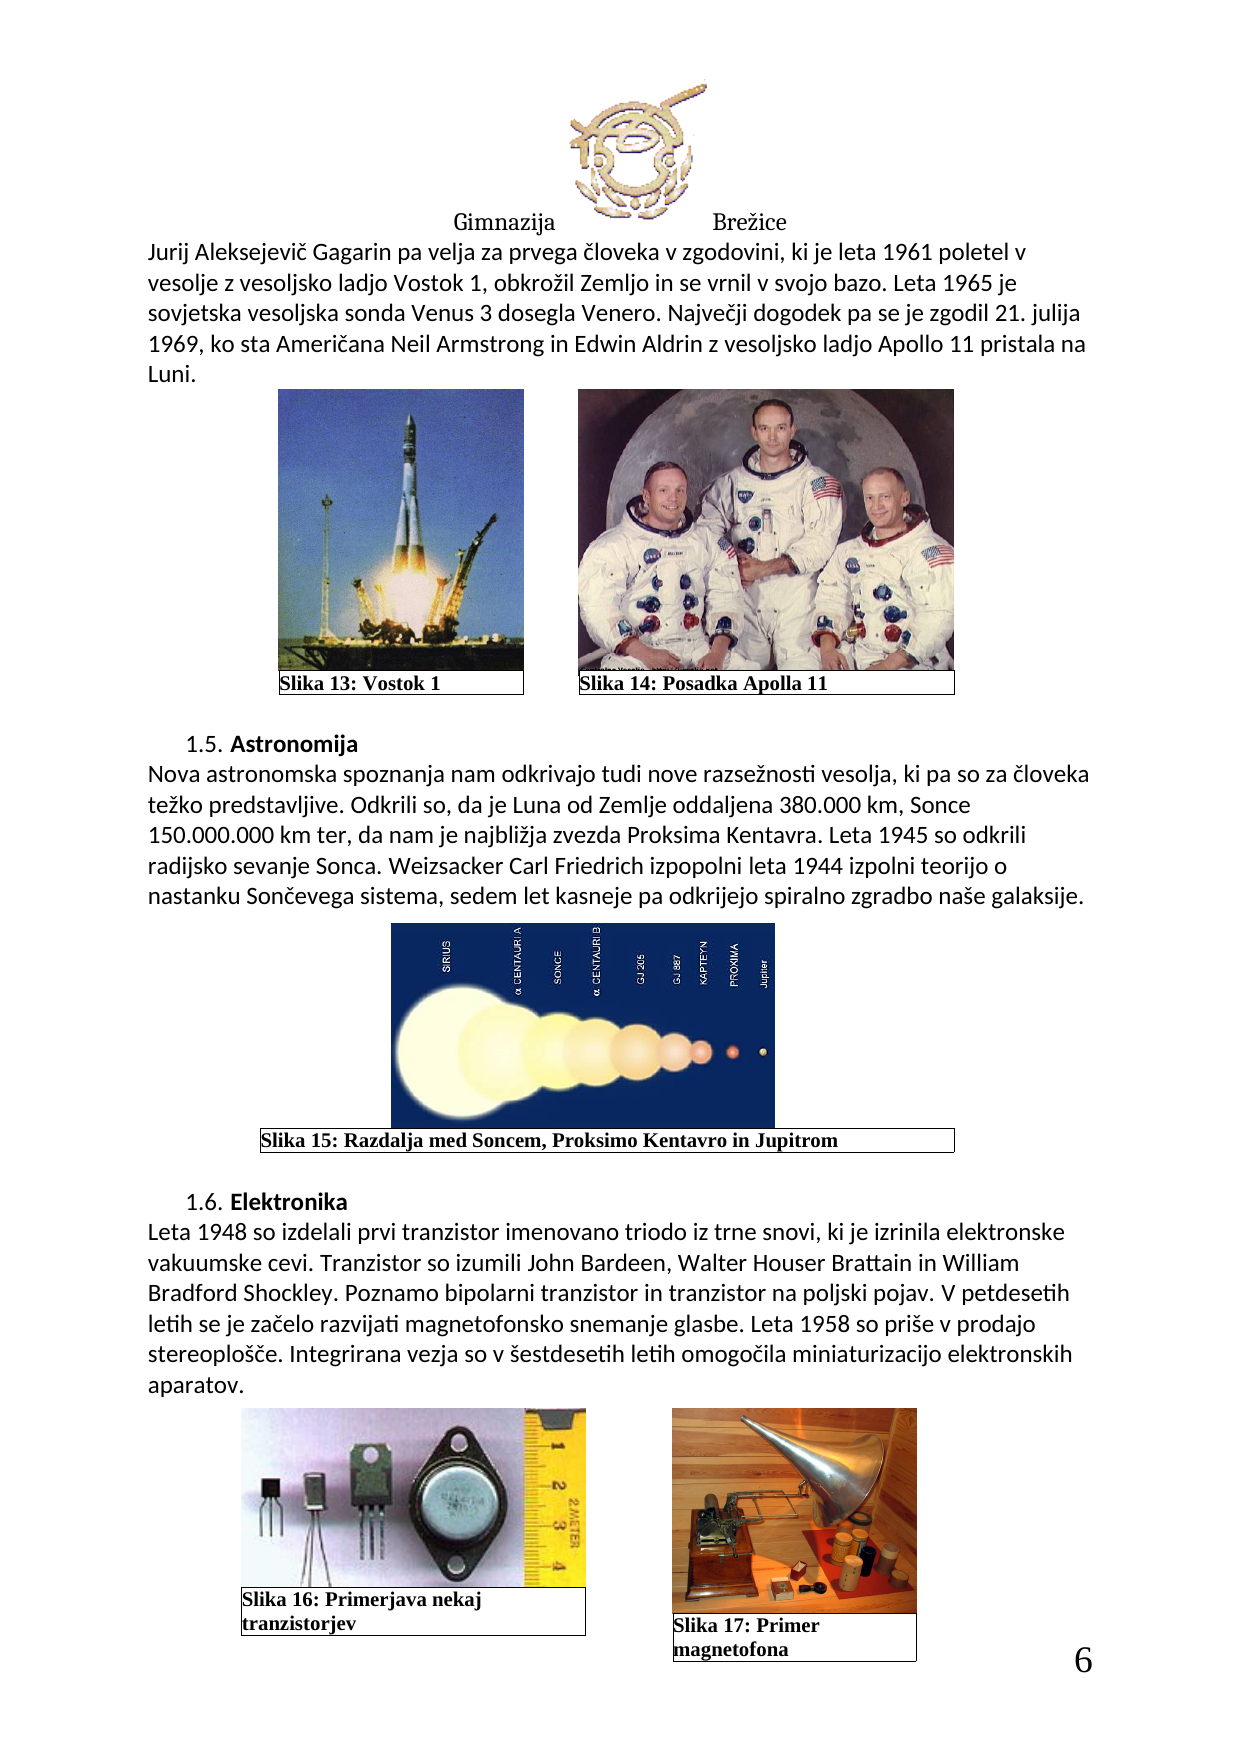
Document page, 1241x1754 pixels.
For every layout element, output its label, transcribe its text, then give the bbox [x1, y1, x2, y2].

picture [672, 1408, 917, 1613]
text Jurij Aleksejevič Gagarin pa velja za prvega človeka v zgodovini, ki je leta 1961 poletel v vesolje z vesoljsko ladjo Vostok 1, obkrožil Zemljo in se vrnil v svojo bazo. Leta 1965 je sovjetska vesoljska sonda Venus 3 dosegla Venero. Največji dogodek pa se je zgodil 21. julija 1969, ko sta Američana Neil Armstrong in Edwin Aldrin z vesoljsko ladjo Apollo 11 pristala na Luni. [148, 236, 1092, 389]
text Slika 15: Razdalja med Soncem, Proksimo Kentavro in Jupitrom [261, 1129, 954, 1152]
text Leta 1948 so izdelali prvi tranzistor imenovano triodo iz trne snovi, ki je izrinila elektronske vakuumske cevi. Tranzistor so izumili John Bardeen, Walter Houser Brattain in William Bradford Shockley. Poznamo bipolarni tranzistor in tranzistor na poljski pojav. V petdesetih letih se je začelo razvijati magnetofonsko snemanje glasbe. Leta 1958 so priše v prodajo stereoplošče. Integrirana vezja so v šestdesetih letih omogočila miniaturizacijo elektronskih aparatov. [148, 1216, 1092, 1399]
text Nova astronomska spoznanja nam odkrivajo tudi nove razsežnosti vesolja, ki pa so za človeka težko predstavljive. Odkrili so, da je Luna od Zemlje oddaljena 380.000 km, Sonce 150.000.000 km ter, da nam je najbližja zvezda Proksima Kentavra. Leta 1945 so odkrili radijsko sevanje Sonca. Weizsacker Carl Friedrich izpopolni leta 1944 izpolni teorijo o nastanku Sončevega sistema, sedem let kasneje pa odkrijejo spiralno zgradbo naše galaksije. [148, 758, 1092, 911]
text Slika 17: Primer magnetofona [674, 1614, 916, 1661]
picture [241, 1408, 586, 1587]
picture [391, 923, 775, 1128]
list Elektronika [185, 1186, 1092, 1216]
text Slika 14: Posadka Apolla 11 [580, 671, 954, 694]
picture [578, 389, 954, 670]
text Slika 13: Vostok 1 [280, 671, 523, 694]
text Slika 16: Primerjava nekaj tranzistorjev [242, 1588, 585, 1635]
list Astronomija [185, 728, 1092, 758]
picture [555, 73, 712, 231]
picture [278, 389, 524, 670]
